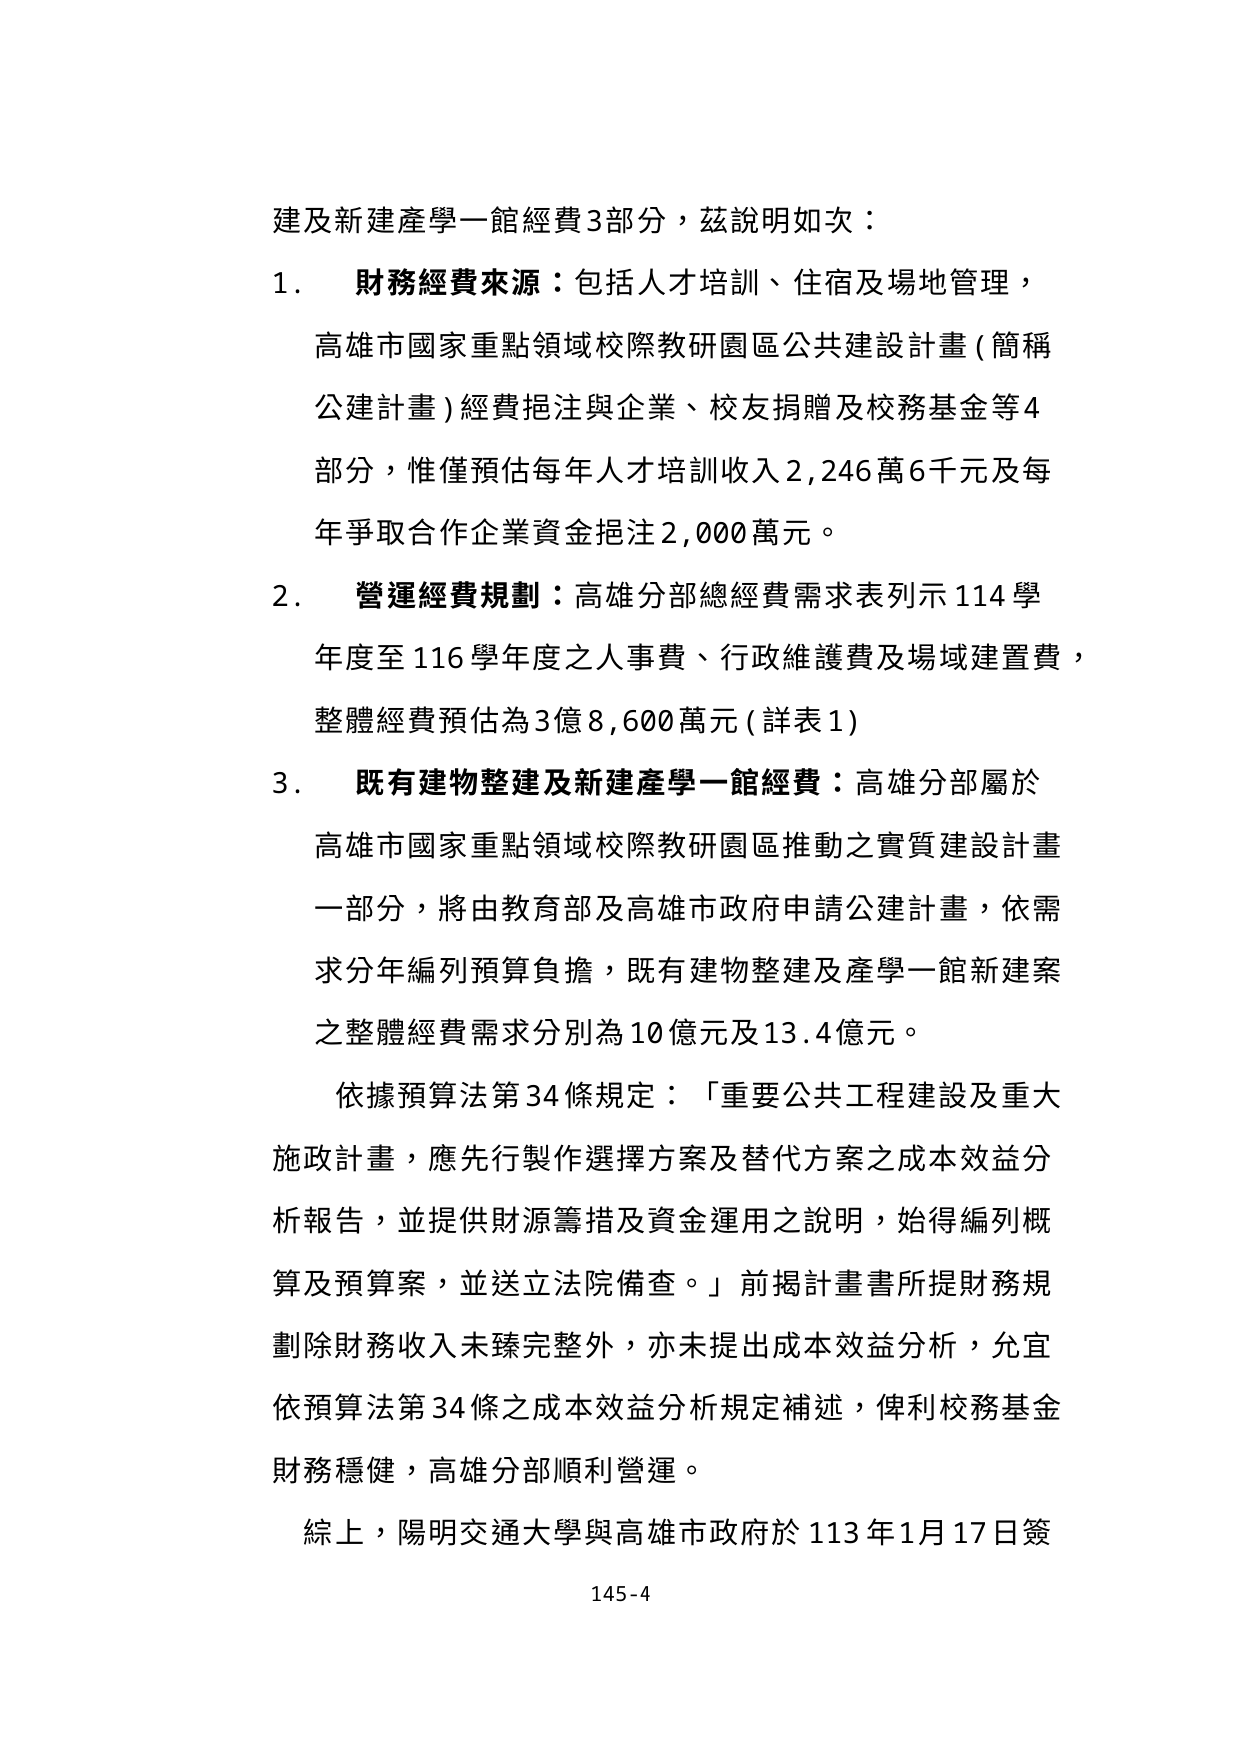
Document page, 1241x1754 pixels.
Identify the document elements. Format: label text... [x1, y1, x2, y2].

text 建及新建產學一館經費3部分，茲說明如次： [266, 177, 1063, 240]
text 依據預算法第34條規定：「重要公共工程建設及重大施政計畫，應先行製作選擇方案及替代方案之成本效益分析報告，並提供財源籌措及資金運用之說明，始得編列概算及預算案，並送立法院備查。」前揭計畫書所提財務規劃除財務收入未臻完整外，亦未提出成本效益分析，允宜依預算法第34條之成本效益分析規定補述，俾利校務基金財務穩健，高雄分部順利營運。 [266, 1052, 1063, 1490]
text 綜上，陽明交通大學與高雄市政府於113年1月17日簽 [236, 1490, 1063, 1552]
list 財務經費來源：包括人才培訓、住宿及場地管理，高雄市國家重點領域校際教研園區公共建設計畫(簡稱公建計畫)經費挹注與企業、校友捐贈及校務基金等4部分，惟僅預估每年人才培訓收入2,246萬6千元及每年爭取合作企業資金挹注2,000萬元。 [266, 240, 1063, 552]
list 既有建物整建及新建產學一館經費：高雄分部屬於高雄市國家重點領域校際教研園區推動之實質建設計畫一部分，將由教育部及高雄市政府申請公建計畫，依需求分年編列預算負擔，既有建物整建及產學一館新建案之整體經費需求分別為10億元及13.4億元。 [266, 740, 1063, 1052]
list 營運經費規劃：高雄分部總經費需求表列示114學年度至116學年度之人事費、行政維護費及場域建置費，整體經費預估為3億8,600萬元(詳表1) [266, 552, 1063, 740]
